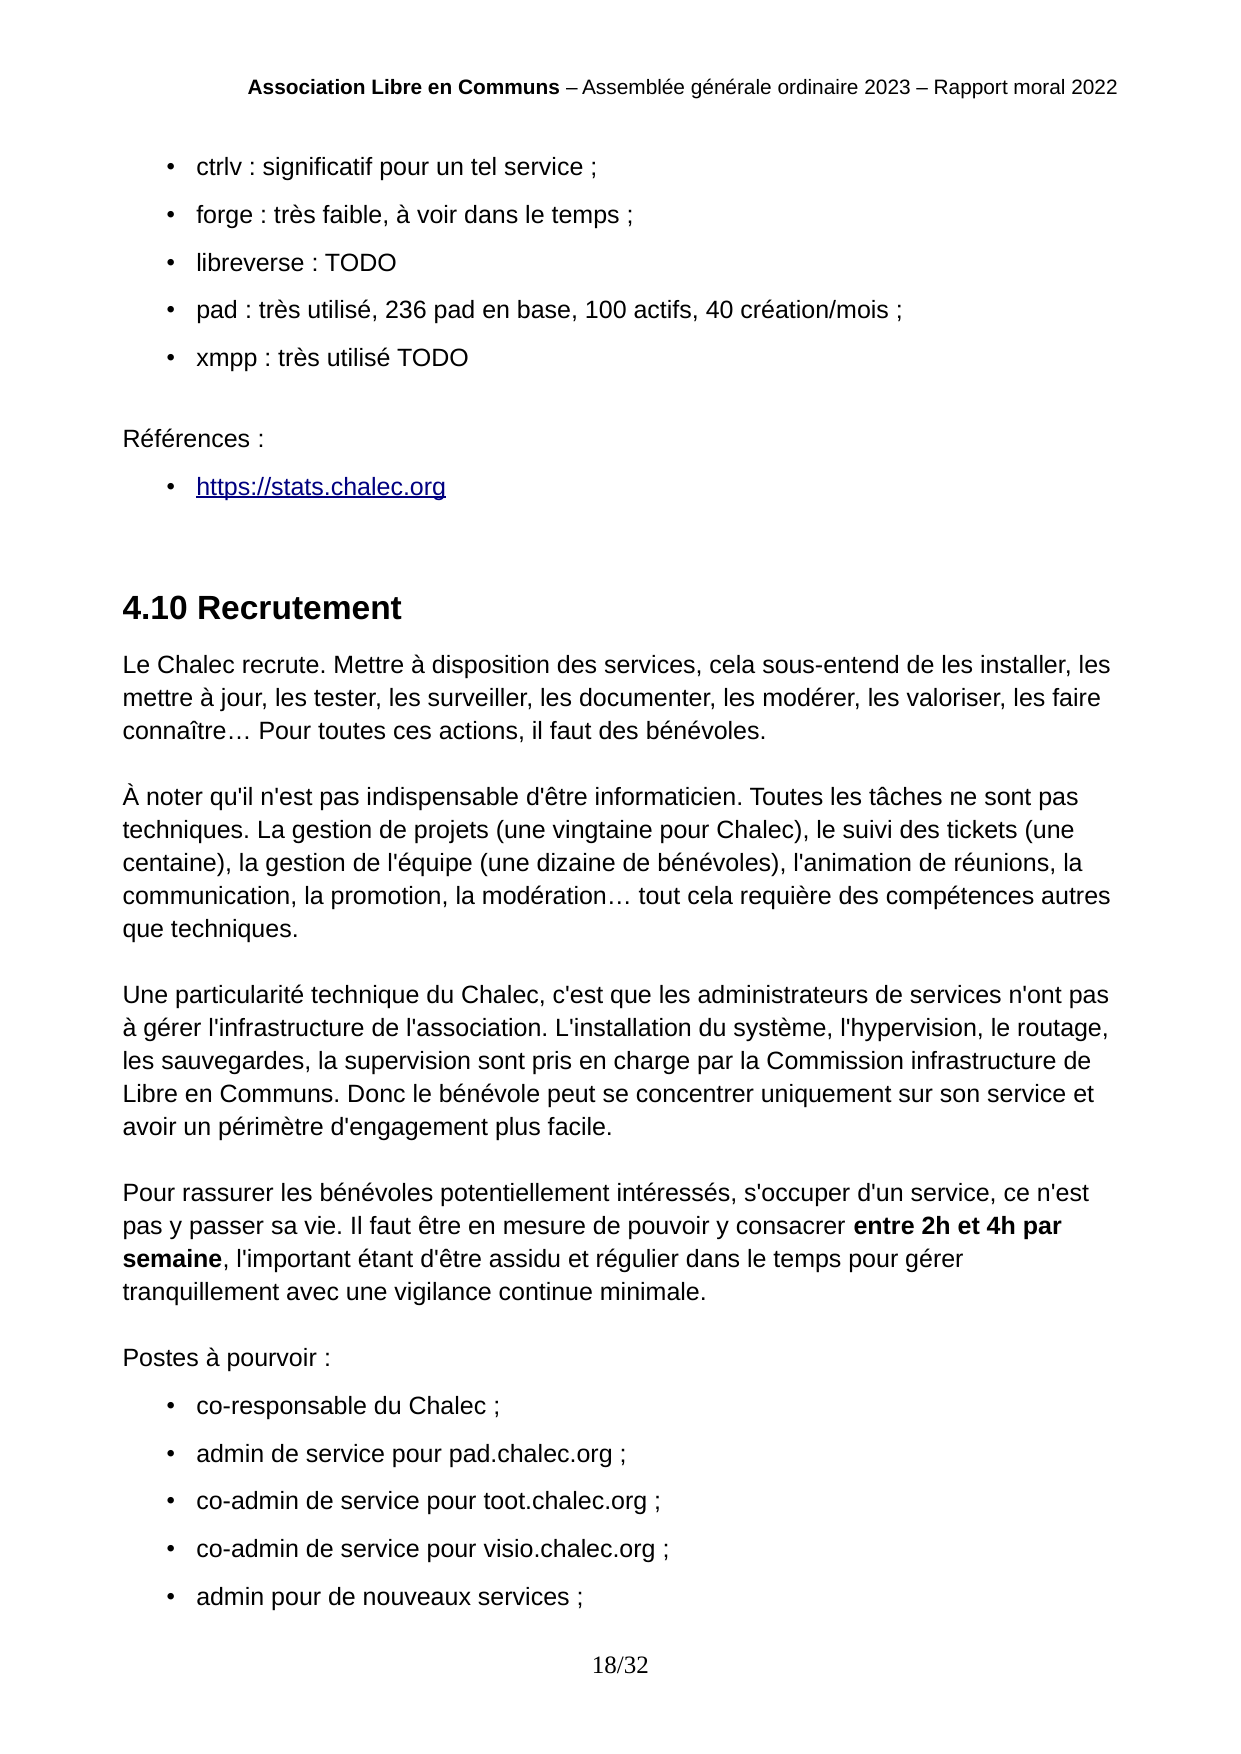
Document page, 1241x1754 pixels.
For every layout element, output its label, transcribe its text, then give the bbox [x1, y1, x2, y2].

text Le Chalec recrute. Mettre à disposition des services, cela sous-entend de les installer, les mettre à jour, les tester, les surveiller, les documenter, les modérer, les valoriser, les faire connaître… Pour toutes ces actions, il faut des bénévoles. À noter qu'il n'est pas indispensable d'être informaticien. Toutes les tâches ne sont pas techniques. La gestion de projets (une vingtaine pour Chalec), le suivi des tickets (une centaine), la gestion de l'équipe (une dizaine de bénévoles), l'animation de réunions, la communication, la promotion, la modération… tout cela requière des compétences autres que techniques. Une particularité technique du Chalec, c'est que les administrateurs de services n'ont pas à gérer l'infrastructure de l'association. L'installation du système, l'hypervision, le routage, les sauvegardes, la supervision sont pris en charge par la Commission infrastructure de Libre en Communs. Donc le bénévole peut se concentrer uniquement sur son service et avoir un périmètre d'engagement plus facile. Pour rassurer les bénévoles potentiellement intéressés, s'occuper d'un service, ce n'est pas y passer sa vie. Il faut être en mesure de pouvoir y consacrer entre 2h et 4h par semaine, l'important étant d'être assidu et régulier dans le temps pour gérer tranquillement avec une vigilance continue minimale. Postes à pourvoir : [122, 650, 1118, 1372]
subtitle Recrutement [122, 587, 1118, 626]
list co-responsable du Chalec ; [166, 1391, 1118, 1420]
list pad : très utilisé, 236 pad en base, 100 actifs, 40 création/mois ; [166, 296, 1118, 324]
list xmpp : très utilisé TODO [166, 343, 1118, 372]
list co-admin de service pour toot.chalec.org ; [166, 1486, 1118, 1515]
list admin pour de nouveaux services ; [166, 1582, 1118, 1611]
text Références : [122, 391, 1118, 453]
list co-admin de service pour visio.chalec.org ; [166, 1534, 1118, 1563]
list forge : très faible, à voir dans le temps ; [166, 200, 1118, 229]
list admin de service pour pad.chalec.org ; [166, 1438, 1118, 1467]
list libreverse : TODO [166, 248, 1118, 277]
list ctrlv : significatif pour un tel service ; [166, 152, 1118, 181]
list https://stats.chalec.org [166, 472, 1118, 500]
